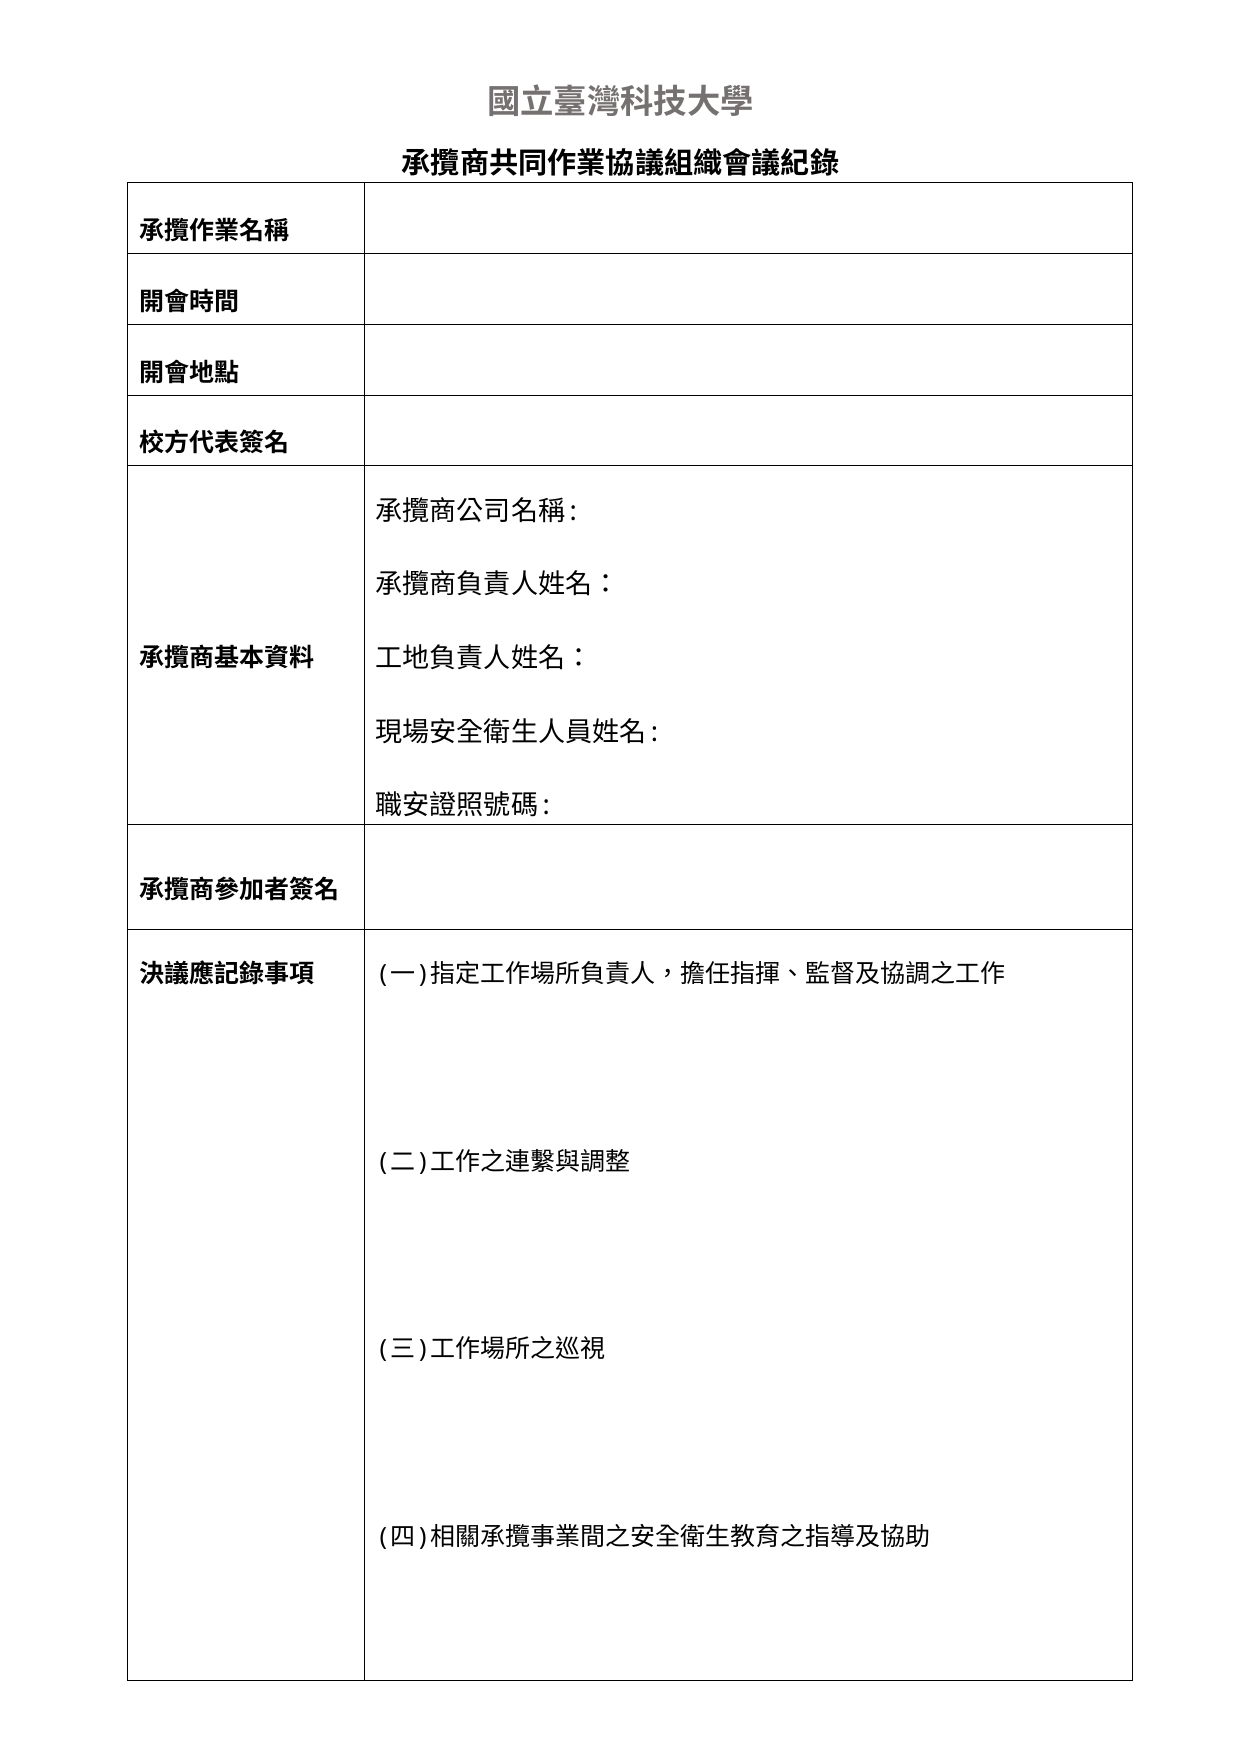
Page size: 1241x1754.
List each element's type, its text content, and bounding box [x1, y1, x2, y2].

table_cell 承攬商公司名稱: 承攬商負責人姓名： 工地負責人姓名： 現場安全衛生人員姓名: 職安證照號碼: [365, 466, 1132, 824]
table_cell [365, 325, 1132, 394]
text 承攬商共同作業協議組織會議紀錄 [187, 119, 1053, 182]
table_cell 開會地點 [128, 325, 364, 394]
table_cell (一)指定工作場所負責人，擔任指揮、監督及協調之工作 (二)工作之連繫與調整 (三)工作場所之巡視 (四)相關承攬事業間之安全衛生教育之指導及協助 [365, 930, 1132, 1680]
table_cell 承攬商基本資料 [128, 466, 364, 824]
table_header [365, 183, 1132, 253]
table_cell 決議應記錄事項 [128, 930, 364, 1680]
table_cell [365, 254, 1132, 324]
table_cell 承攬商參加者簽名 [128, 825, 364, 929]
table_cell [365, 825, 1132, 929]
table_cell [365, 396, 1132, 465]
table_cell 開會時間 [128, 254, 364, 324]
table_cell 校方代表簽名 [128, 396, 364, 465]
table_header 承攬作業名稱 [128, 183, 364, 253]
text 國立臺灣科技大學 [187, 57, 1053, 119]
